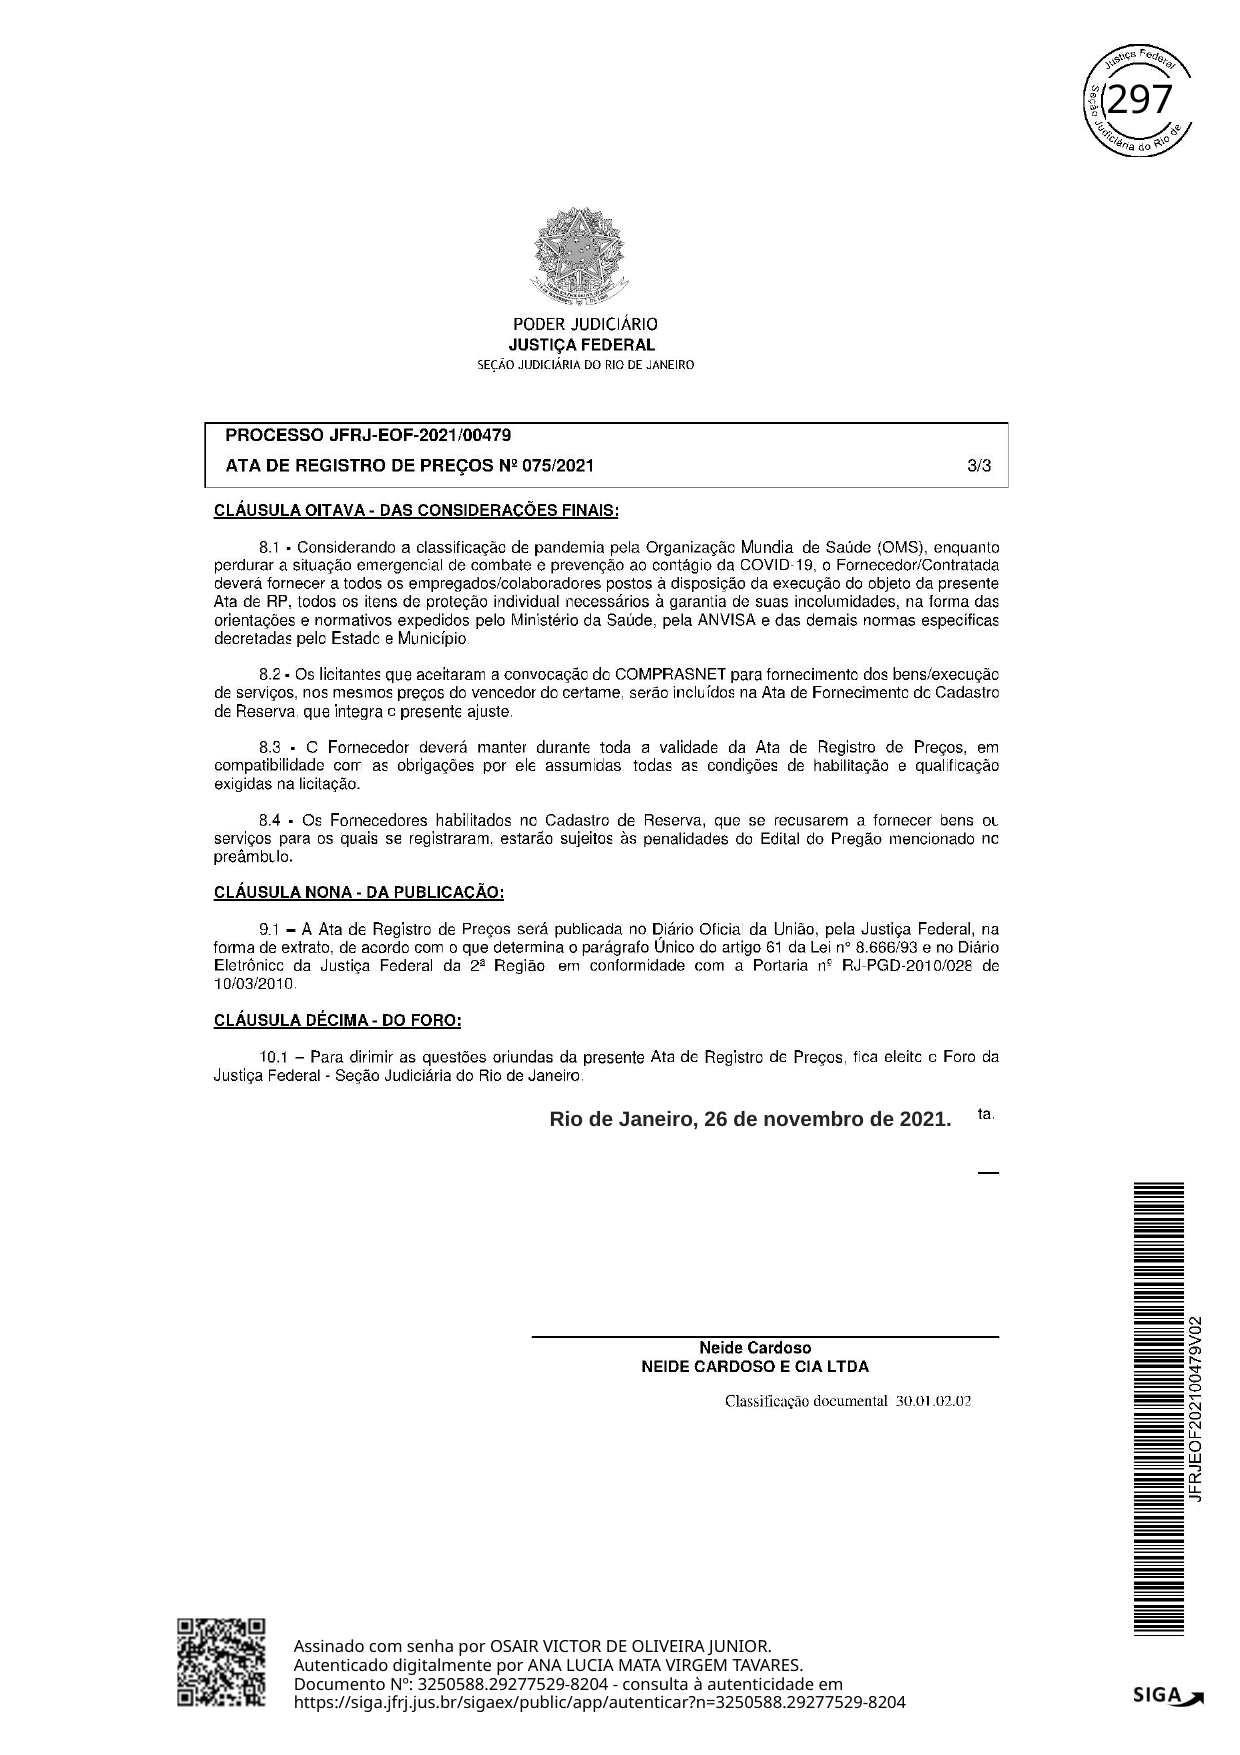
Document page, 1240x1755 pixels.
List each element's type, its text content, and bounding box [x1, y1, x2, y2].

text 297 [1106, 78, 1231, 122]
text Documento Nº: 3250588.29277529-8204 - consulta à autenticidade em [293, 1675, 954, 1694]
text https://siga.jfrj.jus.br/sigaex/public/app/autenticar?n=3250588.29277529-8204 [293, 1694, 954, 1712]
text Assinado com senha por OSAIR VICTOR DE OLIVEIRA JUNIOR. [293, 1638, 954, 1656]
text Autenticado digitalmente por ANA LUCIA MATA VIRGEM TAVARES. [293, 1656, 954, 1675]
text Rio de Janeiro, 26 de novembro de 2021. [538, 1107, 963, 1131]
